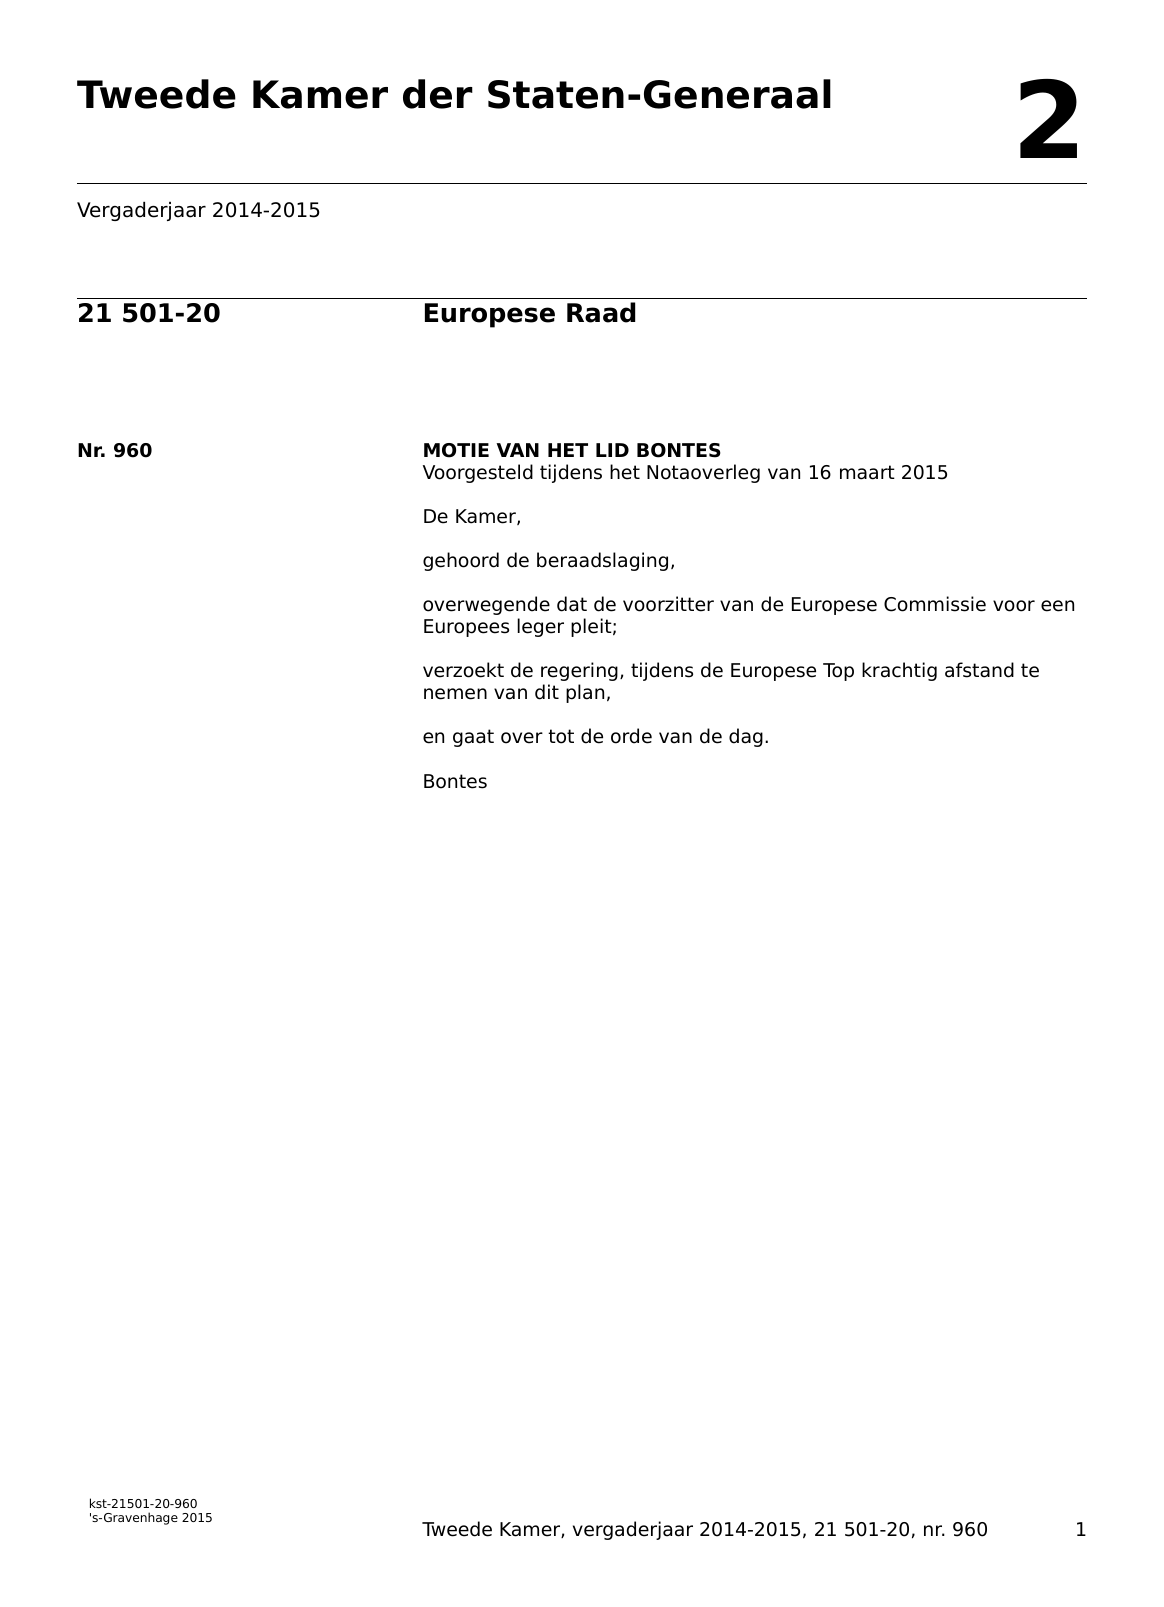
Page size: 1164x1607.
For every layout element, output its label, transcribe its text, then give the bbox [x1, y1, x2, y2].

subtitle 21 501-20 Europese Raad [77, 299, 1087, 329]
text overwegende dat de voorzitter van de Europese Commissie voor een Europees leger pleit; [422, 594, 1087, 638]
table_cell Vergaderjaar 2014-2015 [77, 184, 1087, 298]
table_header Tweede Kamer der Staten-Generaal [77, 59, 886, 183]
text Voorgesteld tijdens het Notaoverleg van 16 maart 2015 [422, 462, 1087, 484]
text De Kamer, [422, 506, 1087, 528]
text kst-21501-20-960 [88, 1497, 323, 1511]
text gehoord de beraadslaging, [422, 550, 1087, 572]
subtitle Nr. 960 MOTIE VAN HET LID BONTES [77, 440, 1087, 462]
text verzoekt de regering, tijdens de Europese Top krachtig afstand te nemen van dit plan, [422, 660, 1087, 704]
text en gaat over tot de orde van de dag. [422, 726, 1087, 748]
text 's-Gravenhage 2015 [88, 1511, 323, 1525]
text Bontes [422, 771, 1087, 793]
table_header 2 [886, 59, 1087, 183]
